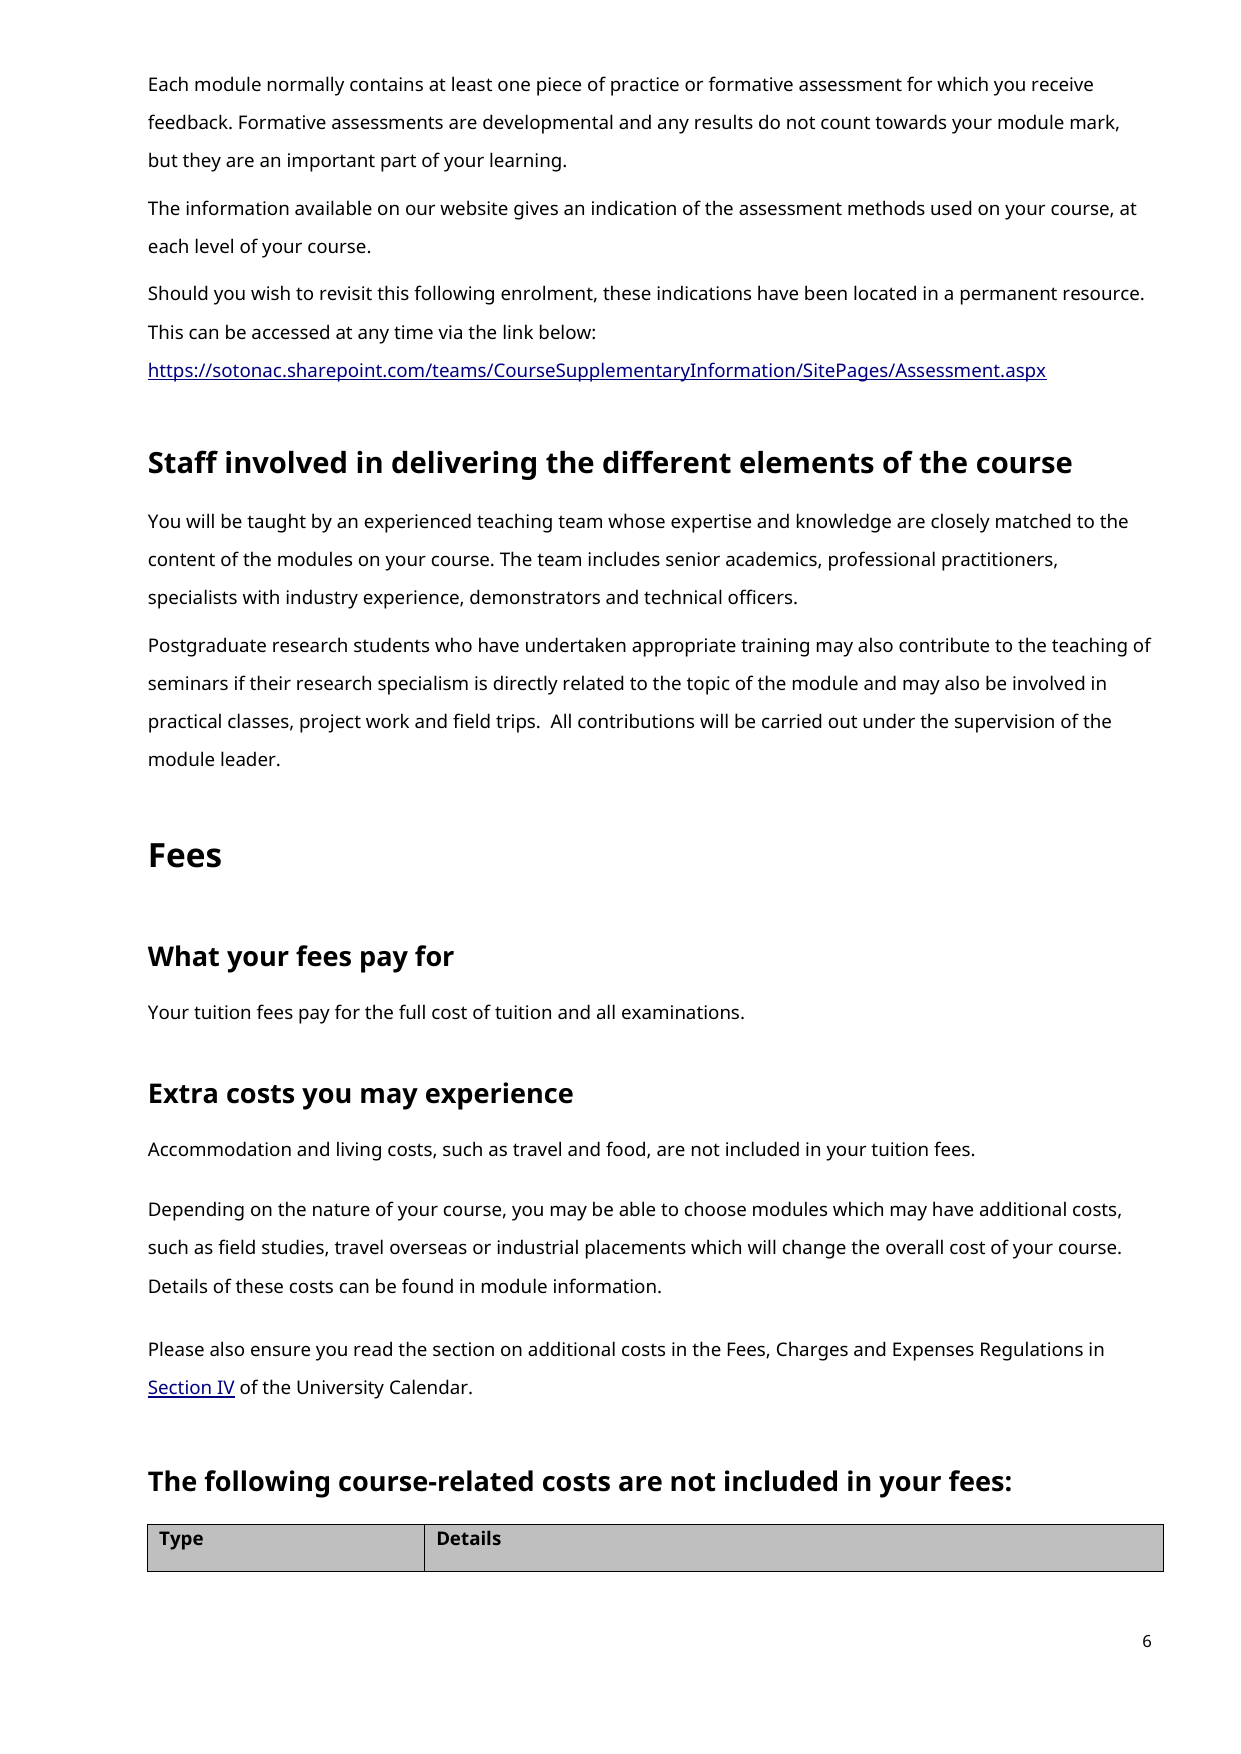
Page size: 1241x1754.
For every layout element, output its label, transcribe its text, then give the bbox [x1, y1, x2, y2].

table_header Type [148, 1525, 424, 1571]
subtitle Extra costs you may experience [148, 1075, 1152, 1112]
subtitle What your fees pay for [148, 937, 1152, 974]
text Should you wish to revisit this following enrolment, these indications have been located in a permanent resource. This can be accessed at any time via the link below: https://sotonac.sharepoint.com/teams/CourseSupplementaryInformation/SitePages/Assessment.aspx [148, 281, 1152, 383]
text Depending on the nature of your course, you may be able to choose modules which may have additional costs, such as field studies, travel overseas or industrial placements which will change the overall cost of your course. Details of these costs can be found in module information. [148, 1196, 1152, 1298]
subtitle The following course-related costs are not included in your fees: [148, 1463, 1152, 1499]
subtitle Staff involved in delivering the different elements of the course [148, 442, 1152, 482]
text Postgraduate research students who have undertaken appropriate training may also contribute to the teaching of seminars if their research specialism is directly related to the topic of the module and may also be involved in practical classes, project work and field trips. All contributions will be carried out under the supervision of the module leader. [148, 632, 1152, 772]
text Each module normally contains at least one piece of practice or formative assessment for which you receive feedback. Formative assessments are developmental and any results do not count towards your module mark, but they are an important part of your learning. [148, 71, 1152, 173]
text Your tuition fees pay for the full cost of tuition and all examinations. [148, 999, 1152, 1024]
table_header Details [425, 1525, 1163, 1571]
text Accommodation and living costs, such as travel and food, are not included in your tuition fees. [148, 1136, 1152, 1162]
text You will be taught by an experienced teaching team whose expertise and knowledge are closely matched to the content of the modules on your course. The team includes senior academics, professional practitioners, specialists with industry experience, demonstrators and technical officers. [148, 508, 1152, 610]
text The information available on our website gives an indication of the assessment methods used on your course, at each level of your course. [148, 195, 1152, 259]
subtitle Fees [148, 832, 1152, 877]
text Please also ensure you read the section on additional costs in the Fees, Charges and Expenses Regulations in Section IV of the University Calendar. [148, 1336, 1152, 1400]
